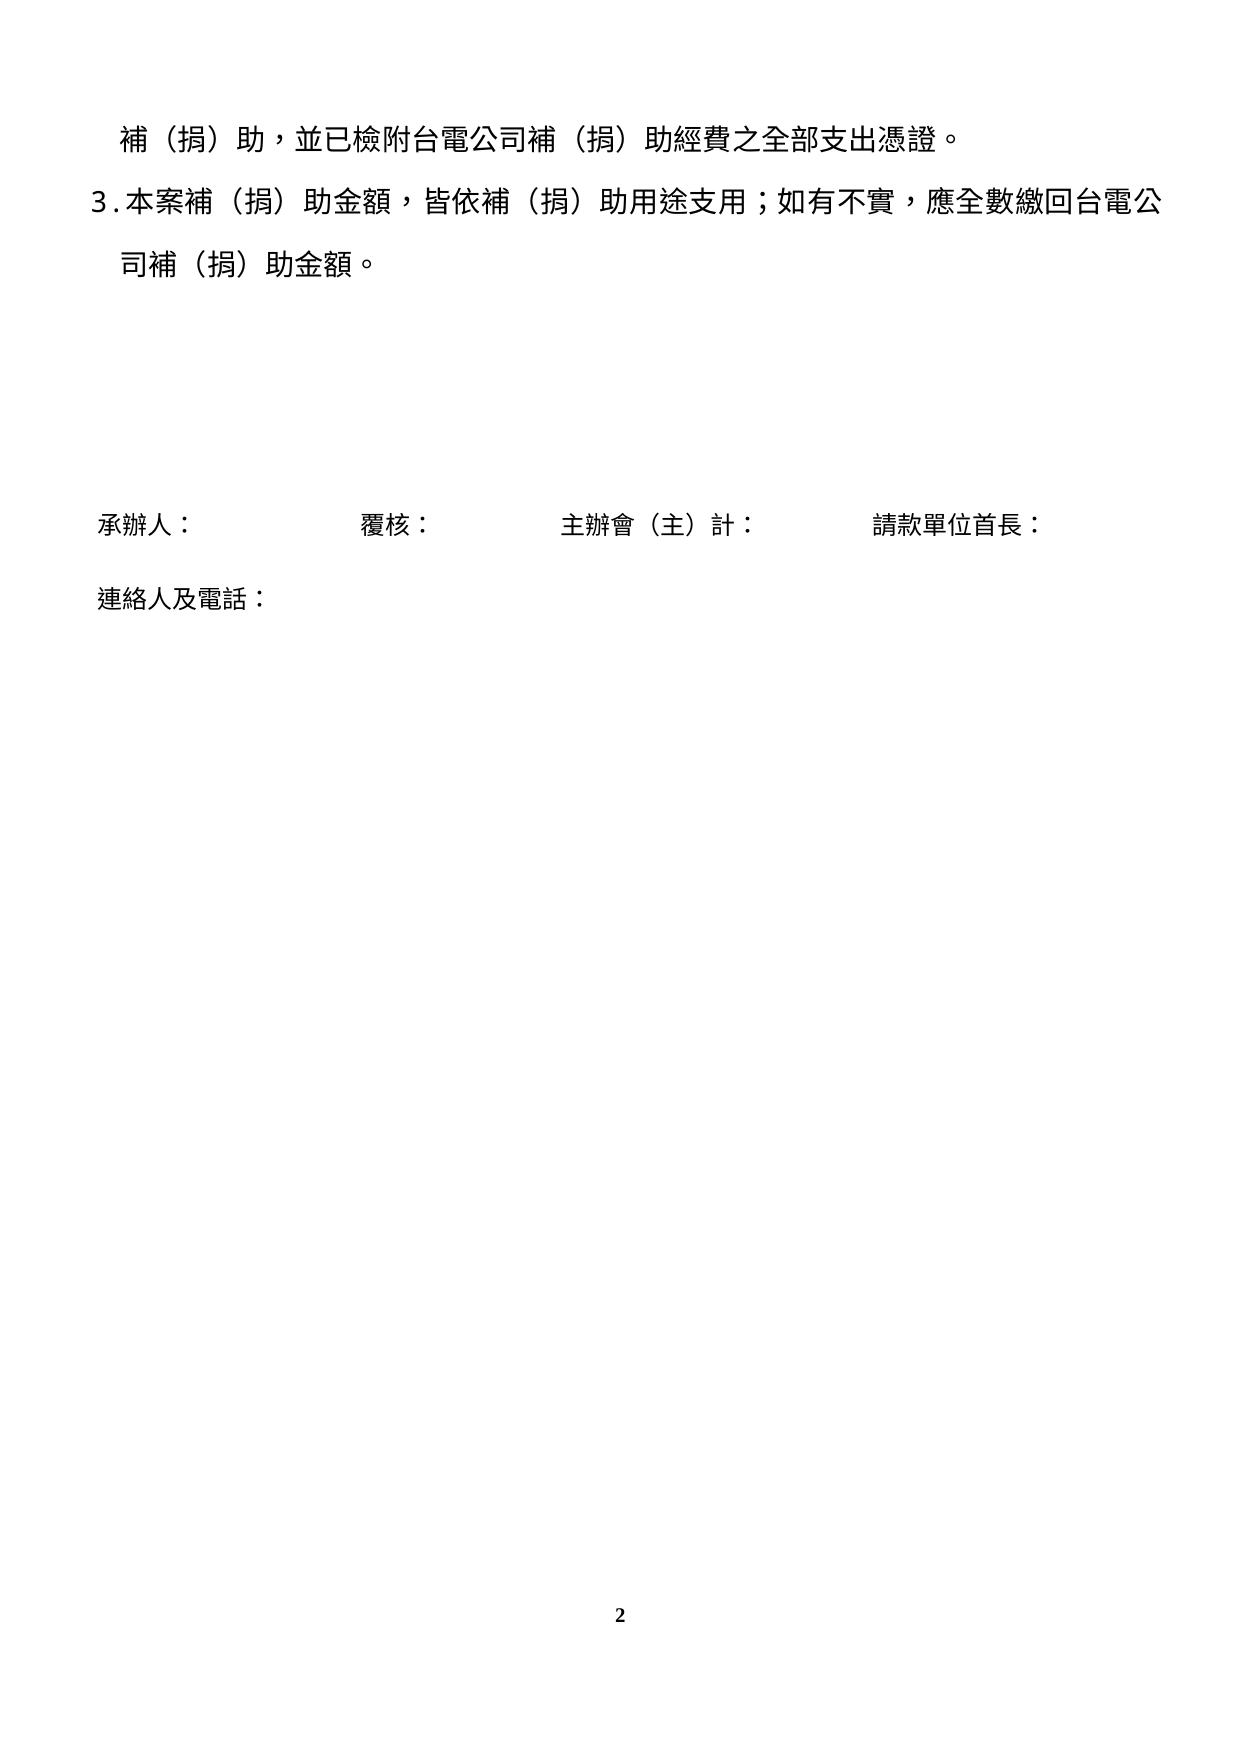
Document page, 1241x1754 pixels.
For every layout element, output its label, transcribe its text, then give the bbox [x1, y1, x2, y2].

text 連絡人及電話： [73, 556, 1165, 618]
text 補（捐）助，並已檢附台電公司補（捐）助經費之全部支出憑證。 [90, 96, 1165, 158]
text 承辦人： 覆核： 主辦會（主）計： 請款單位首長： [73, 482, 1165, 544]
text 3.本案補（捐）助金額，皆依補（捐）助用途支用；如有不實，應全數繳回台電公司補（捐）助金額。 [90, 158, 1165, 283]
